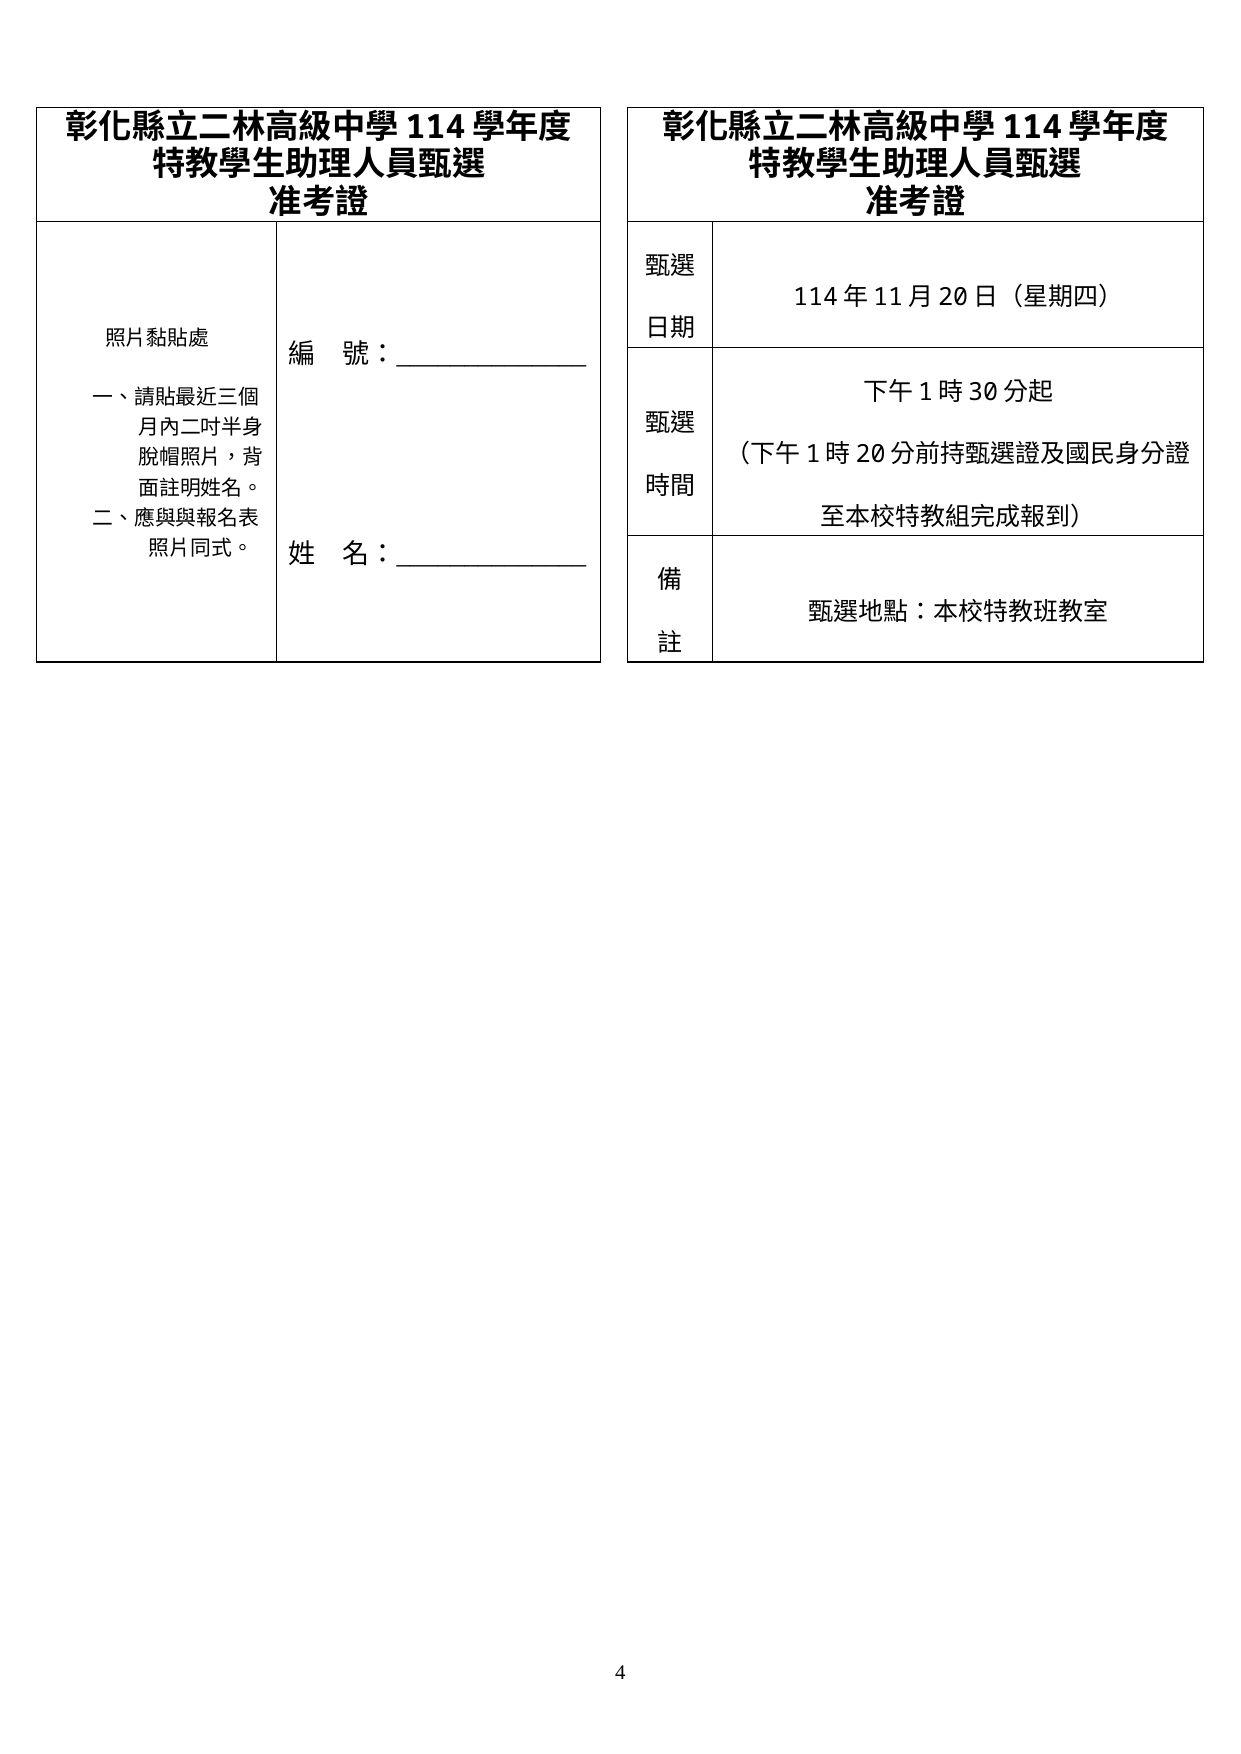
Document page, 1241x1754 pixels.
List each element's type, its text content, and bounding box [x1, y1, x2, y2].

table_cell 甄選 時間 [628, 348, 712, 535]
table_header 彰化縣立二林高級中學114學年度 特教學生助理人員甄選 准考證 [37, 108, 600, 221]
table_cell 下午1時30分起 （下午1時20分前持甄選證及國民身分證 至本校特教組完成報到） [713, 348, 1203, 535]
table_cell 114年11月20日（星期四） [713, 222, 1203, 347]
table_cell 編 號：______________ 姓 名：______________ [277, 222, 600, 661]
table_cell 備 註 [628, 536, 712, 661]
table_cell 甄選地點：本校特教班教室 [713, 536, 1203, 661]
table_cell 甄選 日期 [628, 222, 712, 347]
table_cell 照片黏貼處 一、請貼最近三個 月內二吋半身 脫帽照片，背 面註明姓名。 二、應與與報名表 照片同式。 [37, 222, 276, 661]
table_header [601, 107, 627, 661]
table_header 彰化縣立二林高級中學114學年度 特教學生助理人員甄選 准考證 [628, 108, 1203, 221]
